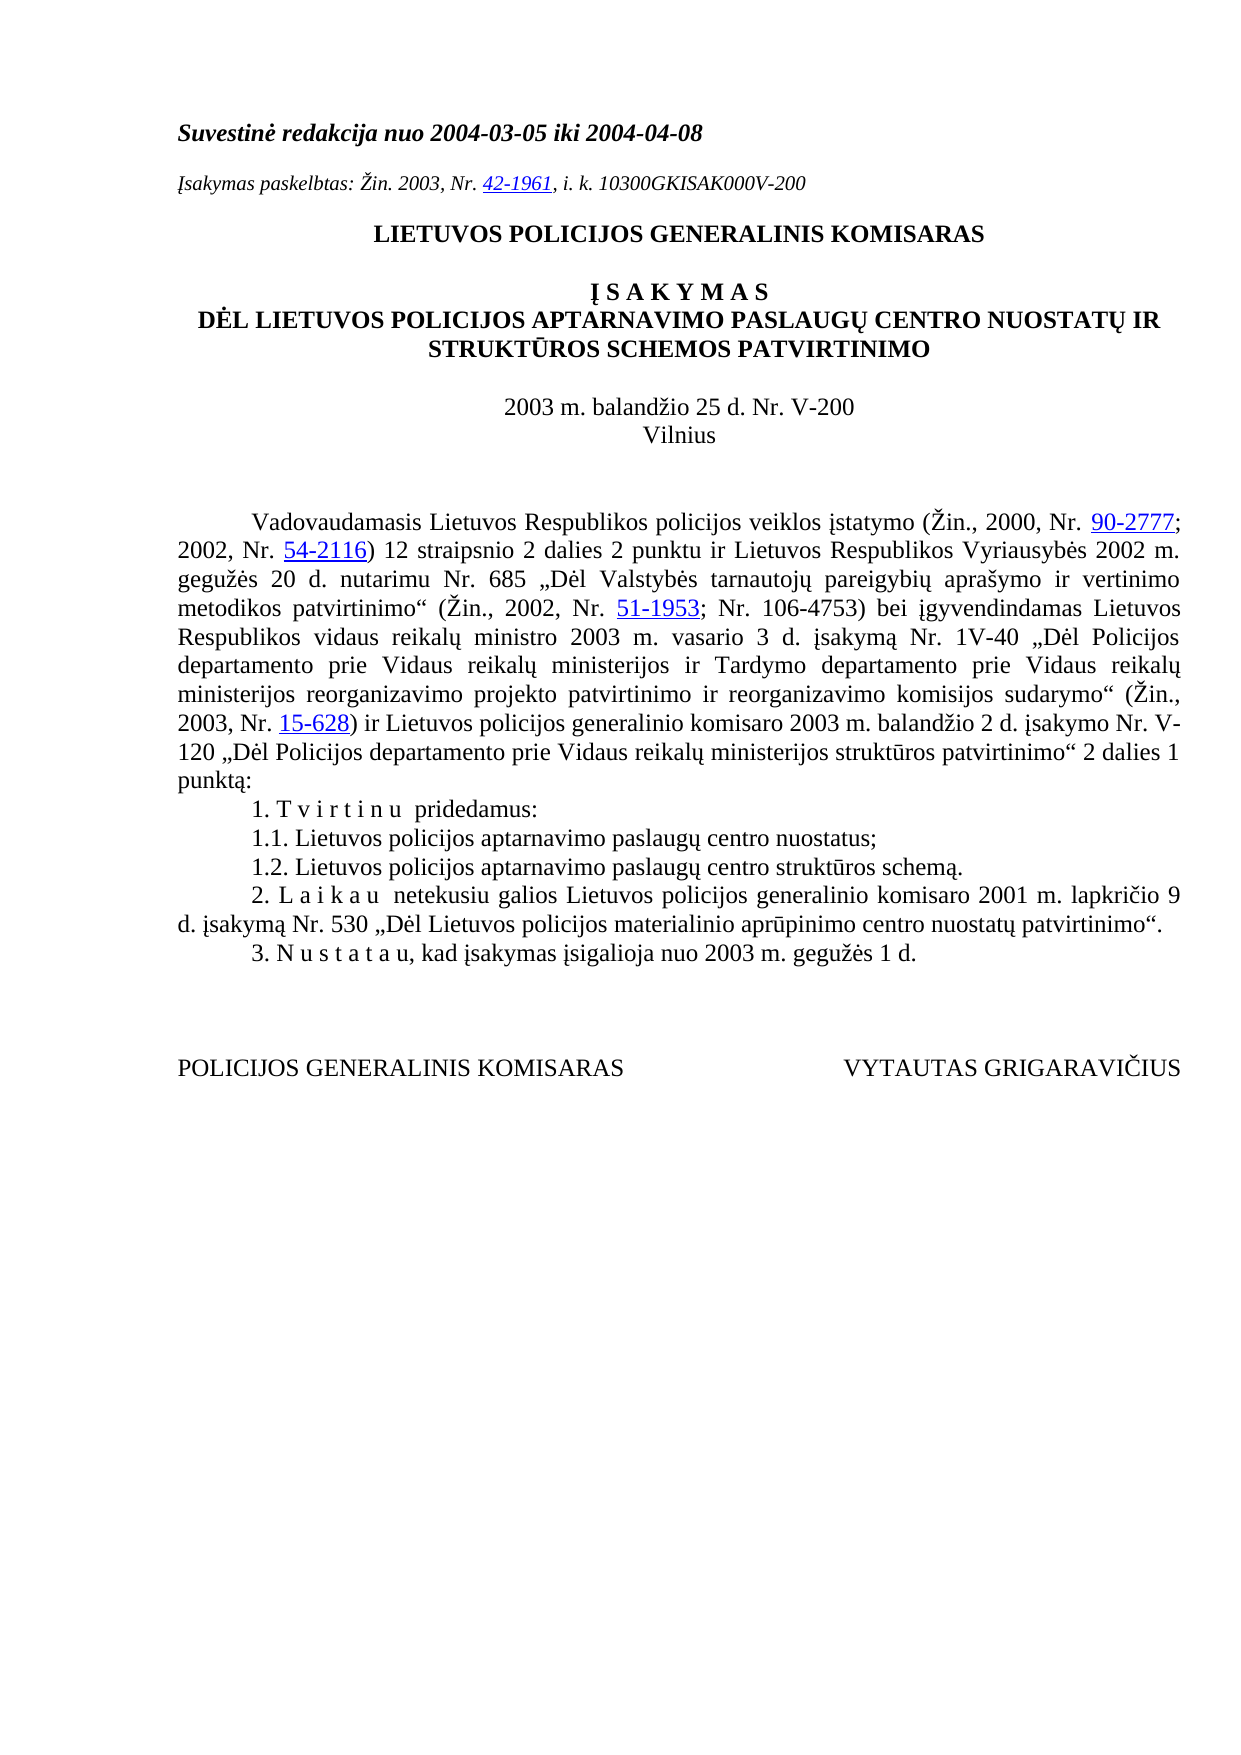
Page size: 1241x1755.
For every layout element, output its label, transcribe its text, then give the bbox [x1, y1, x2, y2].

text Vilnius [177, 420, 1181, 449]
text Įsakymas paskelbtas: Žin. 2003, Nr. 42-1961, i. k. 10300GKISAK000V-200 [177, 171, 1181, 195]
text LIETUVOS POLICIJOS GENERALINIS KOMISARAS [177, 219, 1181, 248]
text 3. Nustatau, kad įsakymas įsigalioja nuo 2003 m. gegužės 1 d. [177, 938, 1181, 967]
text 1. Tvirtinu pridedamus: [177, 794, 1181, 823]
text Į S A K Y M A S [177, 277, 1181, 305]
text 1.2. Lietuvos policijos aptarnavimo paslaugų centro struktūros schemą. [177, 852, 1181, 880]
text POLICIJOS GENERALINIS KOMISARAS VYTAUTAS GRIGARAVIČIUS [177, 1053, 1181, 1082]
text DĖL LIETUVOS POLICIJOS APTARNAVIMO PASLAUGŲ CENTRO NUOSTATŲ IR STRUKTŪROS SCHEMOS PATVIRTINIMO [177, 305, 1181, 363]
text Vadovaudamasis Lietuvos Respublikos policijos veiklos įstatymo (Žin., 2000, Nr. 90-2777; 2002, Nr. 54-2116) 12 straipsnio 2 dalies 2 punktu ir Lietuvos Respublikos Vyriausybės 2002 m. gegužės 20 d. nutarimu Nr. 685 „Dėl Valstybės tarnautojų pareigybių aprašymo ir vertinimo metodikos patvirtinimo“ (Žin., 2002, Nr. 51-1953; Nr. 106-4753) bei įgyvendindamas Lietuvos Respublikos vidaus reikalų ministro 2003 m. vasario 3 d. įsakymą Nr. 1V-40 „Dėl Policijos departamento prie Vidaus reikalų ministerijos ir Tardymo departamento prie Vidaus reikalų ministerijos reorganizavimo projekto patvirtinimo ir reorganizavimo komisijos sudarymo“ (Žin., 2003, Nr. 15-628) ir Lietuvos policijos generalinio komisaro 2003 m. balandžio 2 d. įsakymo Nr. V-120 „Dėl Policijos departamento prie Vidaus reikalų ministerijos struktūros patvirtinimo“ 2 dalies 1 punktą: [177, 507, 1181, 794]
text Suvestinė redakcija nuo 2004-03-05 iki 2004-04-08 [177, 118, 1181, 147]
text 2003 m. balandžio 25 d. Nr. V-200 [177, 392, 1181, 420]
text 1.1. Lietuvos policijos aptarnavimo paslaugų centro nuostatus; [177, 823, 1181, 852]
text 2. Laikau netekusiu galios Lietuvos policijos generalinio komisaro 2001 m. lapkričio 9 d. įsakymą Nr. 530 „Dėl Lietuvos policijos materialinio aprūpinimo centro nuostatų patvirtinimo“. [177, 880, 1181, 938]
